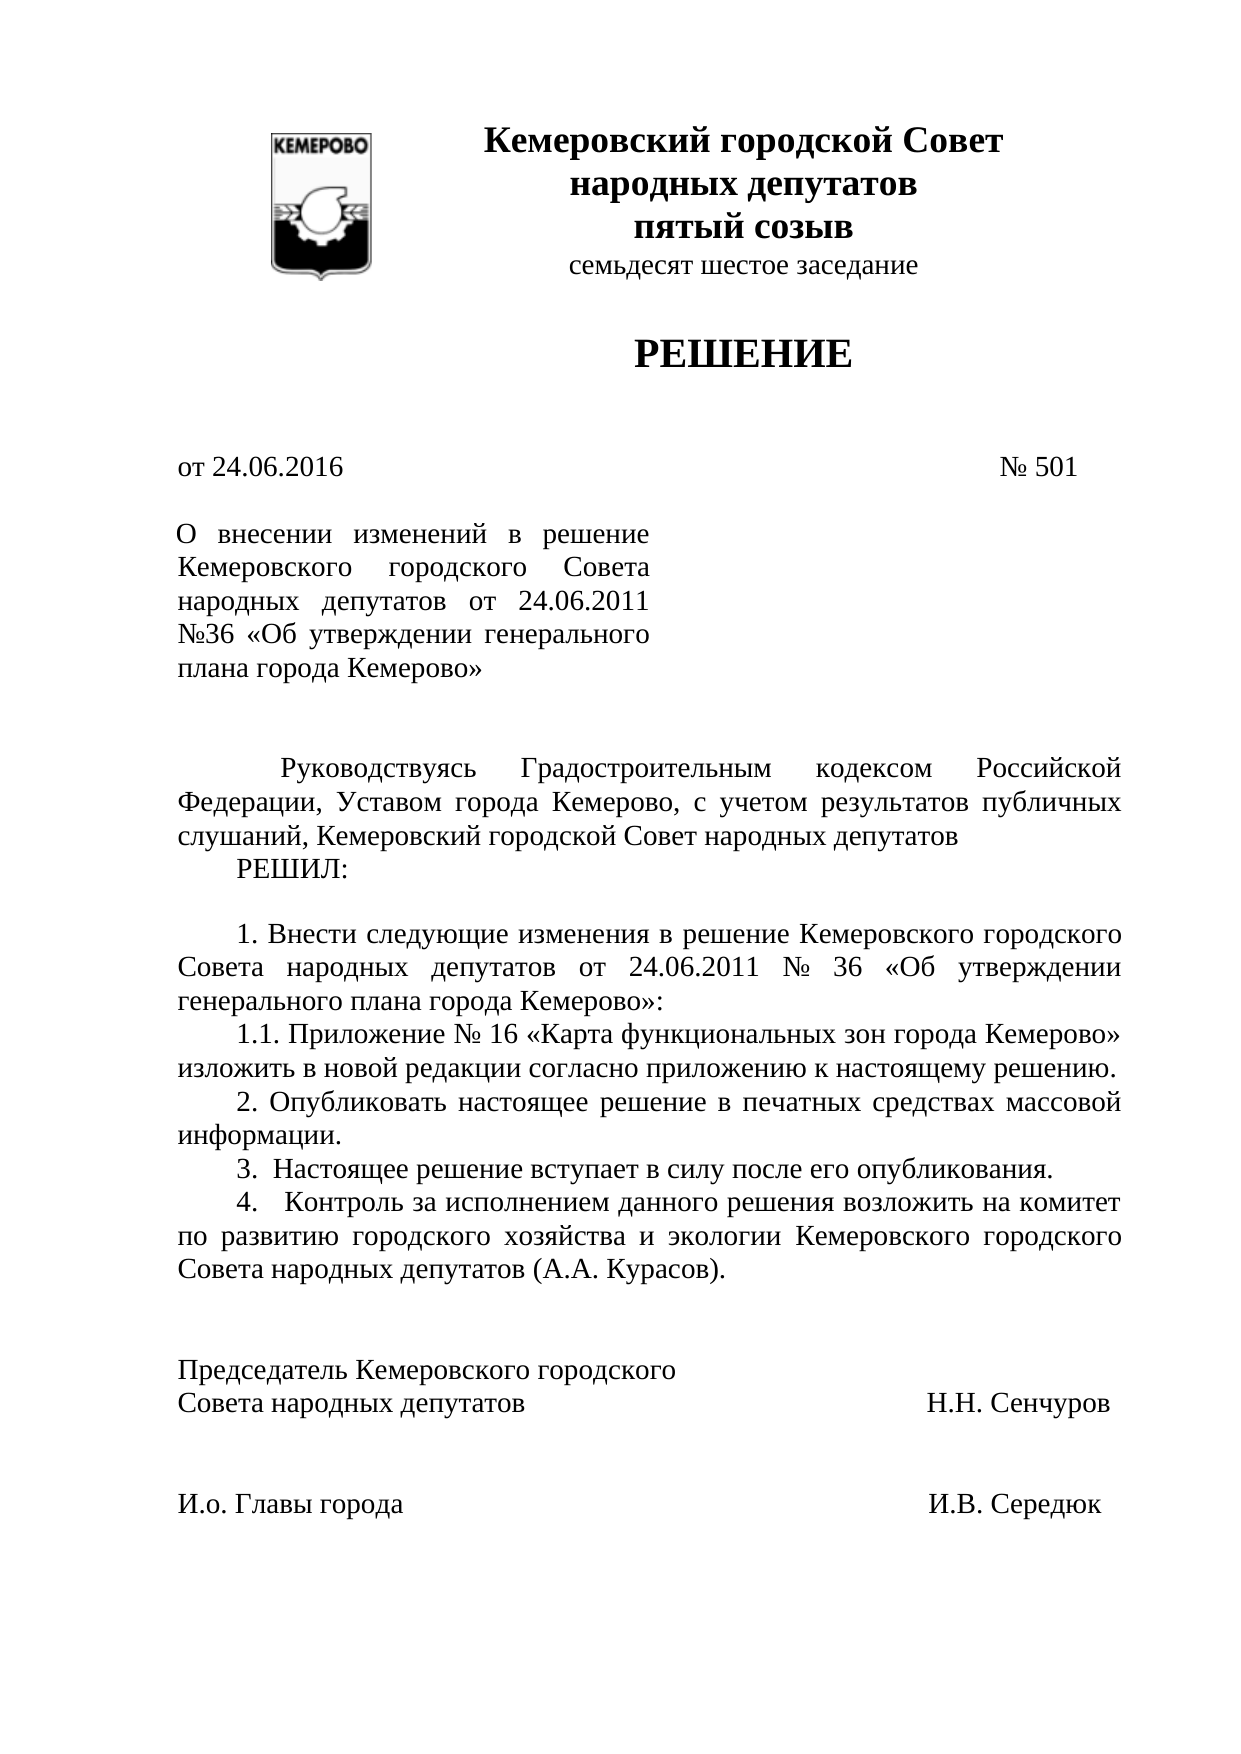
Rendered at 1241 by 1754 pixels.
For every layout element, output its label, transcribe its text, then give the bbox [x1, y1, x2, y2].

subtitle Кемеровский городской Совет [404, 118, 1083, 161]
subtitle РЕШЕНИЕ [404, 328, 1083, 376]
text 1.1. Приложение № 16 «Карта функциональных зон города Кемерово» изложить в новой редакции согласно приложению к настоящему решению. [177, 1017, 1122, 1084]
text от 24.06.2016 № 501 [177, 449, 1122, 482]
text Председатель Кемеровского городского [177, 1352, 1122, 1386]
text 3. Настоящее решение вступает в силу после его опубликования. [177, 1151, 1122, 1184]
text народных депутатов [404, 161, 1083, 204]
text РЕШИЛ: [177, 851, 1122, 885]
text И.о. Главы города И.В. Середюк [177, 1486, 1122, 1520]
subtitle семьдесят шестое заседание [404, 247, 1083, 281]
text 2. Опубликовать настоящее решение в печатных средствах массовой информации. [177, 1084, 1122, 1151]
text Совета народных депутатов Н.Н. Сенчуров [177, 1386, 1122, 1419]
text 1. Внести следующие изменения в решение Кемеровского городского Совета народных депутатов от 24.06.2011 № 36 «Об утверждении генерального плана города Кемерово»: [177, 916, 1122, 1017]
text пятый созыв [404, 204, 1083, 247]
text Руководствуясь Градостроительным кодексом Российской Федерации, Уставом города Кемерово, с учетом результатов публичных слушаний, Кемеровский городской Совет народных депутатов [177, 751, 1122, 851]
text О внесении изменений в решение Кемеровского городского Совета народных депутатов от 24.06.2011 №36 «Об утверждении генерального плана города Кемерово» [176, 516, 650, 683]
text 4. Контроль за исполнением данного решения возложить на комитет по развитию городского хозяйства и экологии Кемеровского городского Совета народных депутатов (А.А. Курасов). [177, 1184, 1122, 1285]
